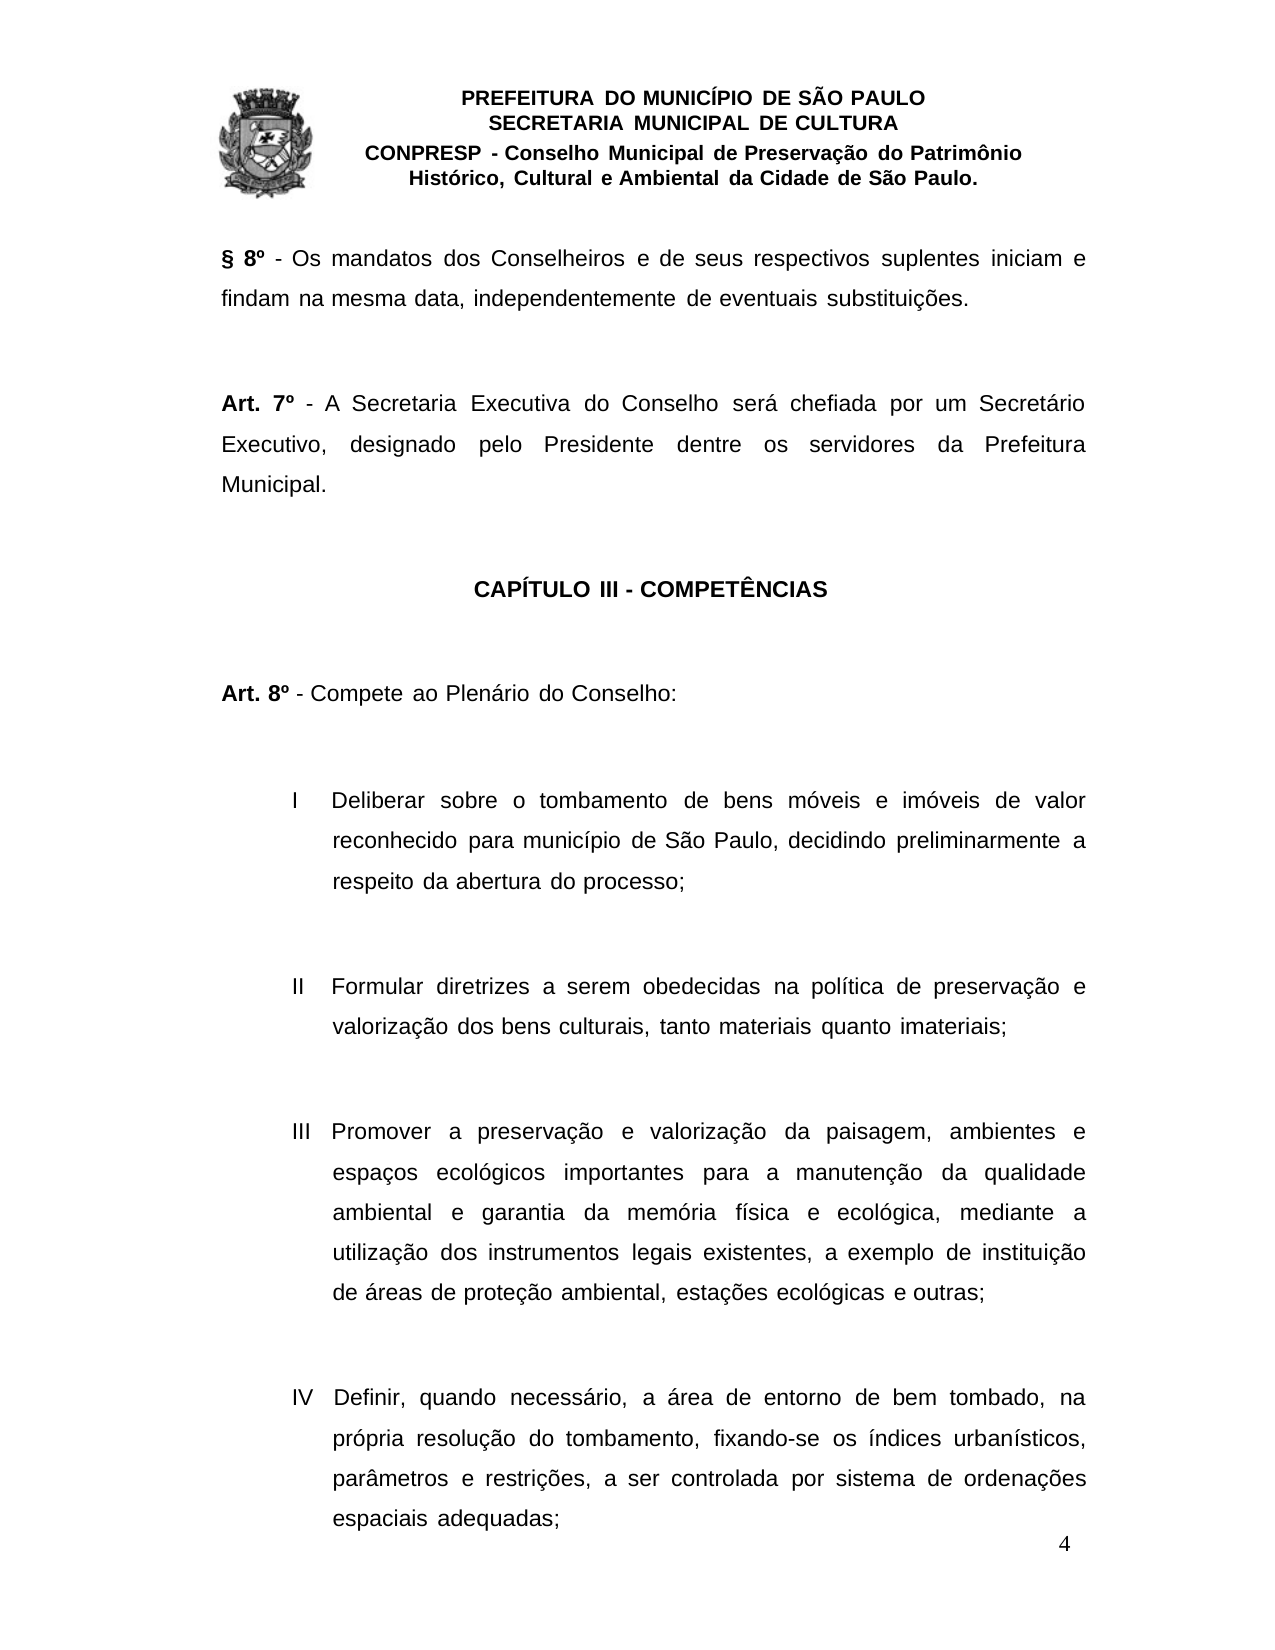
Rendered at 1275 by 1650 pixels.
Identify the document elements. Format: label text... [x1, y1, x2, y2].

text § 8º - Os mandatos dos Conselheiros e de seus respectivos suplentes iniciam e findam na mesma data, independentemente de eventuais substituições. [221, 245, 1086, 312]
text IV Definir, quando necessário, a área de entorno de bem tombado, na própria resolução do tombamento, fixando-se os índices urbanísticos, parâmetros e restrições, a ser controlada por sistema de ordenações espaciais adequadas; [292, 1384, 1086, 1532]
text II Formular diretrizes a serem obedecidas na política de preservação e valorização dos bens culturais, tanto materiais quanto imateriais; [292, 973, 1086, 1039]
text I Deliberar sobre o tombamento de bens móveis e imóveis de valor reconhecido para município de São Paulo, decidindo preliminarmente a respeito da abertura do processo; [292, 787, 1086, 894]
text CAPÍTULO III - COMPETÊNCIAS Art. 8º - Compete ao Plenário do Conselho: [221, 576, 834, 707]
text Art. 7º - A Secretaria Executiva do Conselho será chefiada por um Secretário Executivo, designado pelo Presidente dentre os servidores da Prefeitura Municipal. [221, 390, 1086, 497]
text III Promover a preservação e valorização da paisagem, ambientes e espaços ecológicos importantes para a manutenção da qualidade ambiental e garantia da memória física e ecológica, mediante a utilização dos instrumentos legais existentes, a exemplo de instituição de áreas de proteção ambiental, estações ecológicas e outras; [292, 1118, 1086, 1306]
